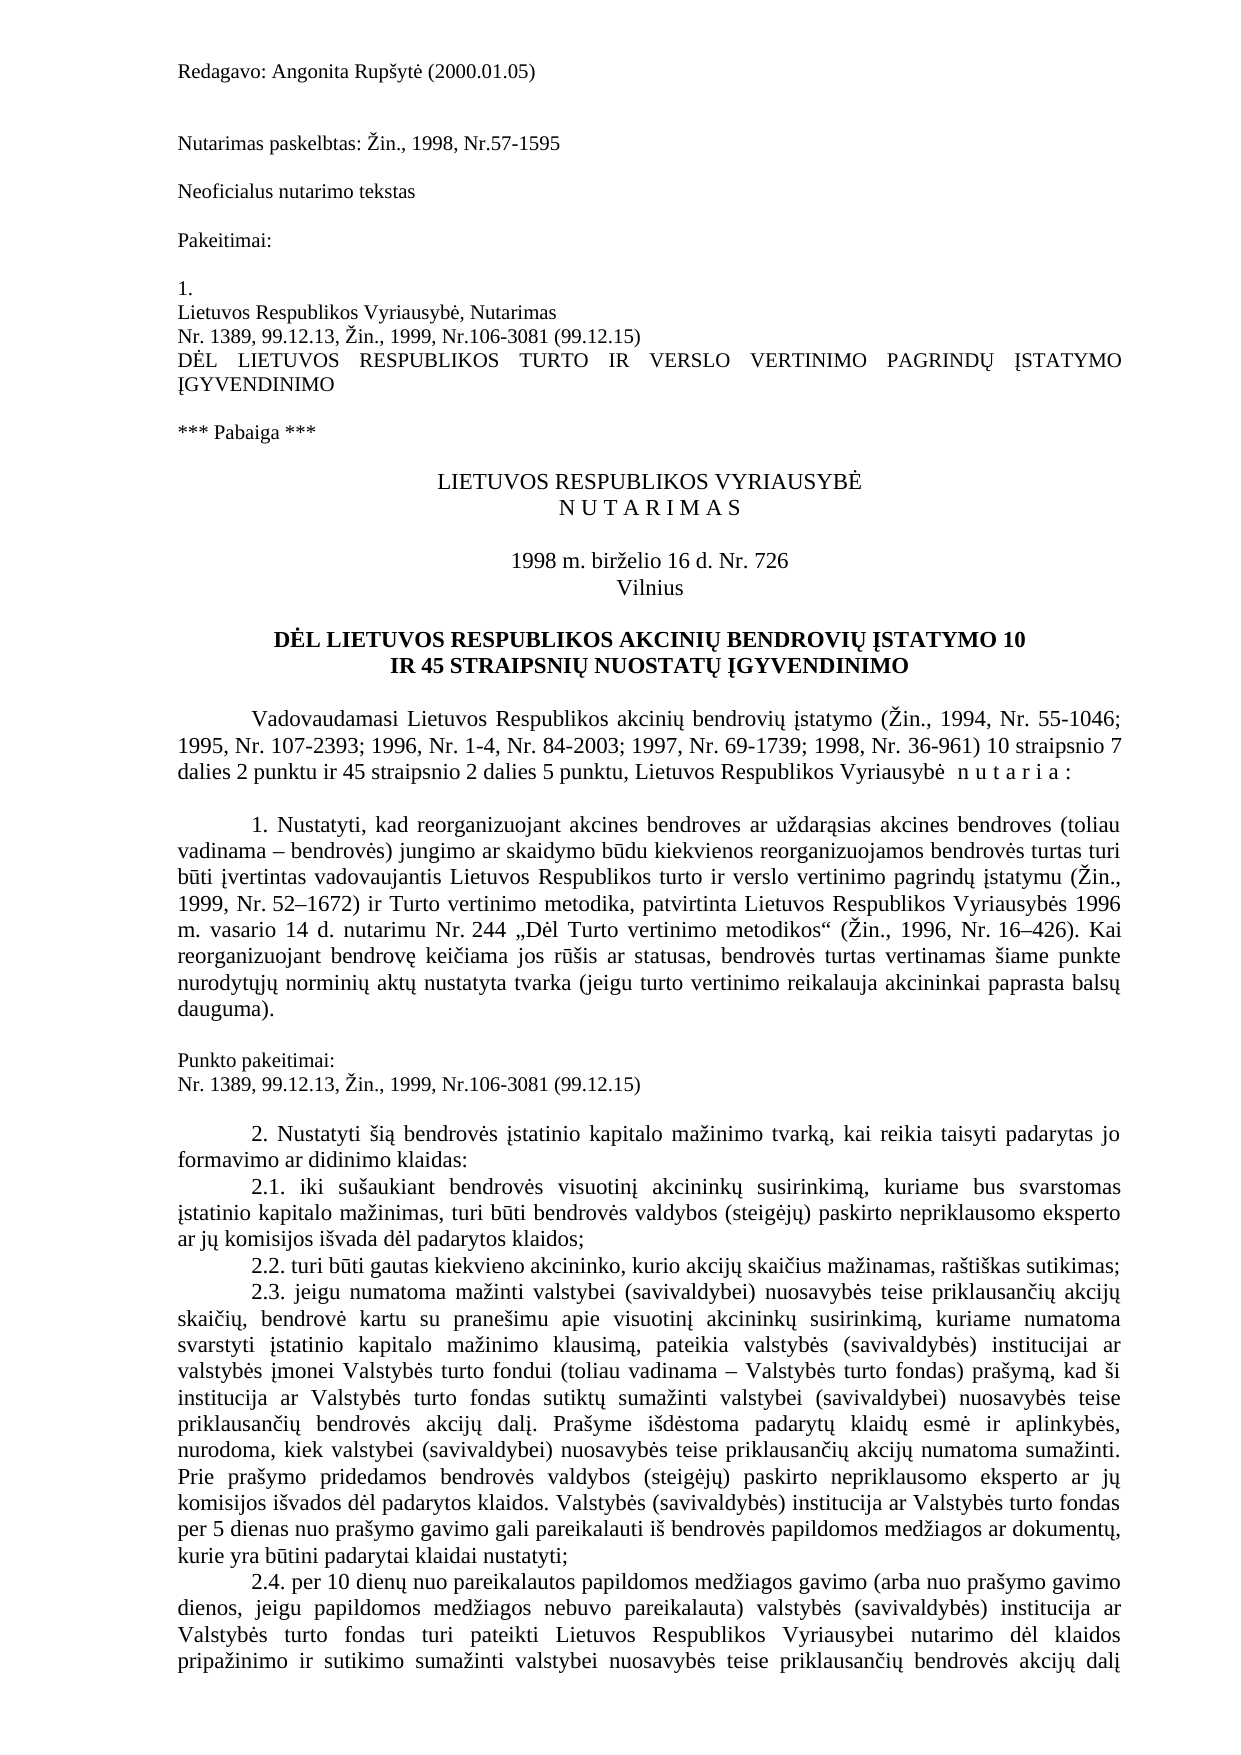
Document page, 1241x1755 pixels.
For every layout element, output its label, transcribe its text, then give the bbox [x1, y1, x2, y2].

text Redagavo: Angonita Rupšytė (2000.01.05) [177, 59, 1122, 83]
text 1. Nustatyti, kad reorganizuojant akcines bendroves ar uždarąsias akcines bendroves (toliau vadinama – bendrovės) jungimo ar skaidymo būdu kiekvienos reorganizuojamos bendrovės turtas turi būti įvertintas vadovaujantis Lietuvos Respublikos turto ir verslo vertinimo pagrindų įstatymu (Žin., 1999, Nr. 52–1672) ir Turto vertinimo metodika, patvirtinta Lietuvos Respublikos Vyriausybės 1996 m. vasario 14 d. nutarimu Nr. 244 „Dėl Turto vertinimo metodikos“ (Žin., 1996, Nr. 16–426). Kai reorganizuojant bendrovę keičiama jos rūšis ar statusas, bendrovės turtas vertinamas šiame punkte nurodytųjų norminių aktų nustatyta tvarka (jeigu turto vertinimo reikalauja akcininkai paprasta balsų dauguma). [177, 811, 1122, 1022]
text N U T A R I M A S [177, 494, 1122, 521]
text LIETUVOS RESPUBLIKOS VYRIAUSYBĖ [177, 468, 1122, 494]
text 2.2. turi būti gautas kiekvieno akcininko, kurio akcijų skaičius mažinamas, raštiškas sutikimas; [177, 1252, 1122, 1278]
text 2.3. jeigu numatoma mažinti valstybei (savivaldybei) nuosavybės teise priklausančių akcijų skaičių, bendrovė kartu su pranešimu apie visuotinį akcininkų susirinkimą, kuriame numatoma svarstyti įstatinio kapitalo mažinimo klausimą, pateikia valstybės (savivaldybės) institucijai ar valstybės įmonei Valstybės turto fondui (toliau vadinama – Valstybės turto fondas) prašymą, kad ši institucija ar Valstybės turto fondas sutiktų sumažinti valstybei (savivaldybei) nuosavybės teise priklausančių bendrovės akcijų dalį. Prašyme išdėstoma padarytų klaidų esmė ir aplinkybės, nurodoma, kiek valstybei (savivaldybei) nuosavybės teise priklausančių akcijų numatoma sumažinti. Prie prašymo pridedamos bendrovės valdybos (steigėjų) paskirto nepriklausomo eksperto ar jų komisijos išvados dėl padarytos klaidos. Valstybės (savivaldybės) institucija ar Valstybės turto fondas per 5 dienas nuo prašymo gavimo gali pareikalauti iš bendrovės papildomos medžiagos ar dokumentų, kurie yra būtini padarytai klaidai nustatyti; [177, 1278, 1122, 1568]
text 1. [177, 276, 1122, 300]
text 2.4. per 10 dienų nuo pareikalautos papildomos medžiagos gavimo (arba nuo prašymo gavimo dienos, jeigu papildomos medžiagos nebuvo pareikalauta) valstybės (savivaldybės) institucija ar Valstybės turto fondas turi pateikti Lietuvos Respublikos Vyriausybei nutarimo dėl klaidos pripažinimo ir sutikimo sumažinti valstybei nuosavybės teise priklausančių bendrovės akcijų dalį [177, 1568, 1122, 1673]
text Vadovaudamasi Lietuvos Respublikos akcinių bendrovių įstatymo (Žin., 1994, Nr. 55-1046; 1995, Nr. 107-2393; 1996, Nr. 1-4, Nr. 84-2003; 1997, Nr. 69-1739; 1998, Nr. 36-961) 10 straipsnio 7 dalies 2 punktu ir 45 straipsnio 2 dalies 5 punktu, Lietuvos Respublikos Vyriausybė nutaria: [177, 705, 1122, 784]
text DĖL LIETUVOS RESPUBLIKOS TURTO IR VERSLO VERTINIMO PAGRINDŲ ĮSTATYMO ĮGYVENDINIMO [177, 348, 1122, 396]
text Nutarimas paskelbtas: Žin., 1998, Nr.57-1595 [177, 131, 1122, 155]
text DĖL LIETUVOS RESPUBLIKOS AKCINIŲ BENDROVIŲ ĮSTATYMO 10 IR 45 STRAIPSNIŲ NUOSTATŲ ĮGYVENDINIMO [266, 626, 1034, 679]
text 1998 m. birželio 16 d. Nr. 726 [177, 547, 1122, 573]
text Neoficialus nutarimo tekstas [177, 179, 1122, 203]
text Pakeitimai: [177, 227, 1122, 252]
text Nr. 1389, 99.12.13, Žin., 1999, Nr.106-3081 (99.12.15) [177, 324, 1122, 348]
text Lietuvos Respublikos Vyriausybė, Nutarimas [177, 300, 1122, 324]
text *** Pabaiga *** [177, 420, 1122, 444]
text Vilnius [177, 573, 1122, 600]
text 2. Nustatyti šią bendrovės įstatinio kapitalo mažinimo tvarką, kai reikia taisyti padarytas jo formavimo ar didinimo klaidas: [177, 1120, 1122, 1173]
text Nr. 1389, 99.12.13, Žin., 1999, Nr.106-3081 (99.12.15) [177, 1072, 1122, 1096]
text Punkto pakeitimai: [177, 1048, 1122, 1072]
text 2.1. iki sušaukiant bendrovės visuotinį akcininkų susirinkimą, kuriame bus svarstomas įstatinio kapitalo mažinimas, turi būti bendrovės valdybos (steigėjų) paskirto nepriklausomo eksperto ar jų komisijos išvada dėl padarytos klaidos; [177, 1173, 1122, 1252]
